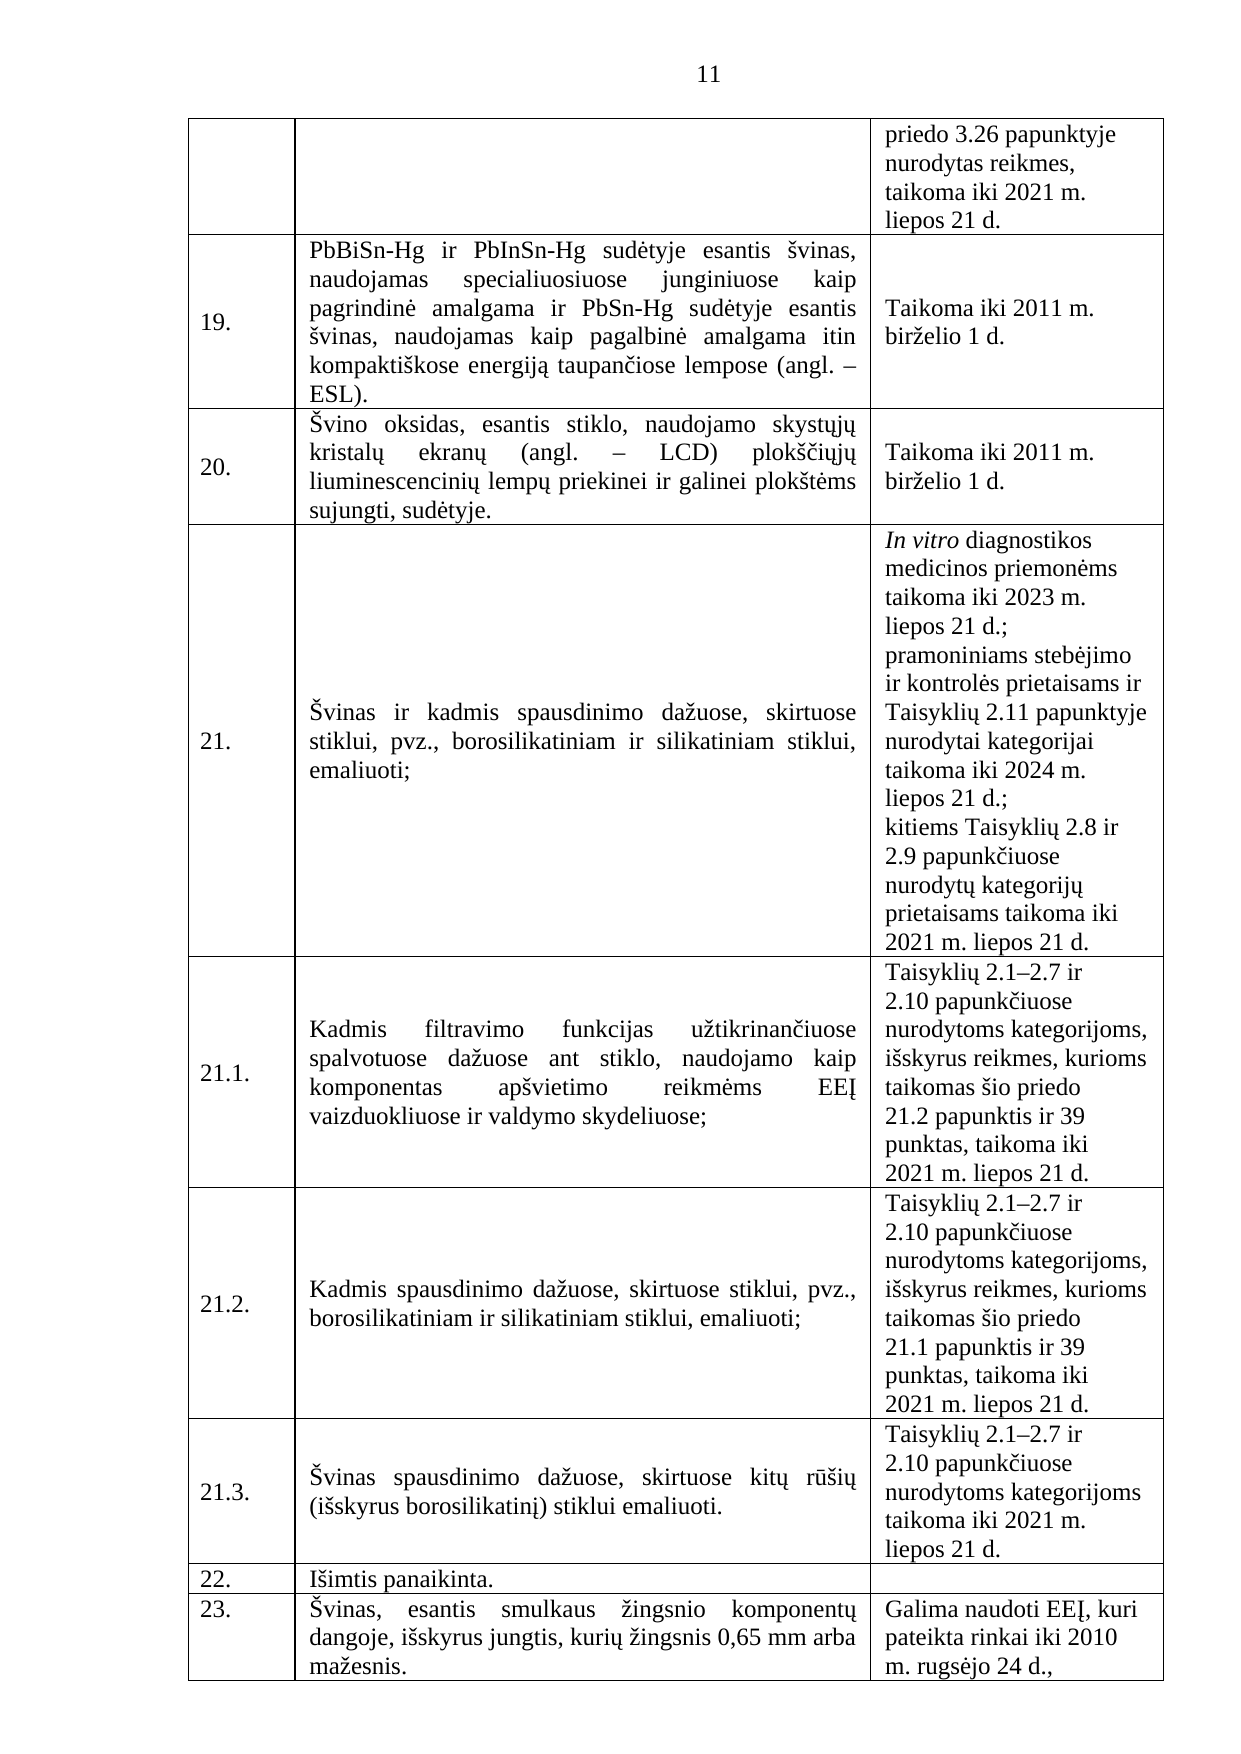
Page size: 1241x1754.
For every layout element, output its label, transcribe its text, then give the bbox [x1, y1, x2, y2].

table_cell 21. [189, 525, 294, 956]
table_cell Švinas, esantis smulkaus žingsnio komponentų dangoje, išskyrus jungtis, kurių žingsnis 0,65 mm arba mažesnis. [296, 1594, 870, 1680]
table_cell [189, 119, 294, 234]
table_cell PbBiSn-Hg ir PbInSn-Hg sudėtyje esantis švinas, naudojamas specialiuosiuose junginiuose kaip pagrindinė amalgama ir PbSn-Hg sudėtyje esantis švinas, naudojamas kaip pagalbinė amalgama itin kompaktiškose energiją taupančiose lempose (angl. – ESL). [296, 235, 870, 408]
table_cell Švinas ir kadmis spausdinimo dažuose, skirtuose stiklui, pvz., borosilikatiniam ir silikatiniam stiklui, emaliuoti; [296, 525, 870, 956]
table_cell 21.3. [189, 1419, 294, 1563]
table_cell Taikoma iki 2011 m. birželio 1 d. [871, 409, 1163, 524]
table_cell Taisyklių 2.1–2.7 ir 2.10 papunkčiuose nurodytoms kategorijoms, išskyrus reikmes, kurioms taikomas šio priedo 21.2 papunktis ir 39 punktas, taikoma iki 2021 m. liepos 21 d. [871, 957, 1163, 1187]
table_cell Taikoma iki 2011 m. birželio 1 d. [871, 235, 1163, 408]
table_cell 21.2. [189, 1188, 294, 1418]
table_cell Kadmis spausdinimo dažuose, skirtuose stiklui, pvz., borosilikatiniam ir silikatiniam stiklui, emaliuoti; [296, 1188, 870, 1418]
table_cell Galima naudoti EEĮ, kuri pateikta rinkai iki 2010 m. rugsėjo 24 d., [871, 1594, 1163, 1680]
table_cell Švinas spausdinimo dažuose, skirtuose kitų rūšių (išskyrus borosilikatinį) stiklui emaliuoti. [296, 1419, 870, 1563]
table_cell In vitro diagnostikos medicinos priemonėms taikoma iki 2023 m. liepos 21 d.; pramoniniams stebėjimo ir kontrolės prietaisams ir Taisyklių 2.11 papunktyje nurodytai kategorijai taikoma iki 2024 m. liepos 21 d.; kitiems Taisyklių 2.8 ir 2.9 papunkčiuose nurodytų kategorijų prietaisams taikoma iki 2021 m. liepos 21 d. [871, 525, 1163, 956]
table_cell Taisyklių 2.1–2.7 ir 2.10 papunkčiuose nurodytoms kategorijoms, išskyrus reikmes, kurioms taikomas šio priedo 21.1 papunktis ir 39 punktas, taikoma iki 2021 m. liepos 21 d. [871, 1188, 1163, 1418]
table_cell 20. [189, 409, 294, 524]
table_cell [296, 119, 870, 234]
table_cell [871, 1564, 1163, 1593]
table_cell Švino oksidas, esantis stiklo, naudojamo skystųjų kristalų ekranų (angl. – LCD) plokščiųjų liuminescencinių lempų priekinei ir galinei plokštėms sujungti, sudėtyje. [296, 409, 870, 524]
table_cell 23. [189, 1594, 294, 1680]
table_cell 19. [189, 235, 294, 408]
table_cell 21.1. [189, 957, 294, 1187]
table_cell priedo 3.26 papunktyje nurodytas reikmes, taikoma iki 2021 m. liepos 21 d. [871, 119, 1163, 234]
table_cell Kadmis filtravimo funkcijas užtikrinančiuose spalvotuose dažuose ant stiklo, naudojamo kaip komponentas apšvietimo reikmėms EEĮ vaizduokliuose ir valdymo skydeliuose; [296, 957, 870, 1187]
table_cell Išimtis panaikinta. [296, 1564, 870, 1593]
table_cell Taisyklių 2.1–2.7 ir 2.10 papunkčiuose nurodytoms kategorijoms taikoma iki 2021 m. liepos 21 d. [871, 1419, 1163, 1563]
table_cell 22. [189, 1564, 294, 1593]
